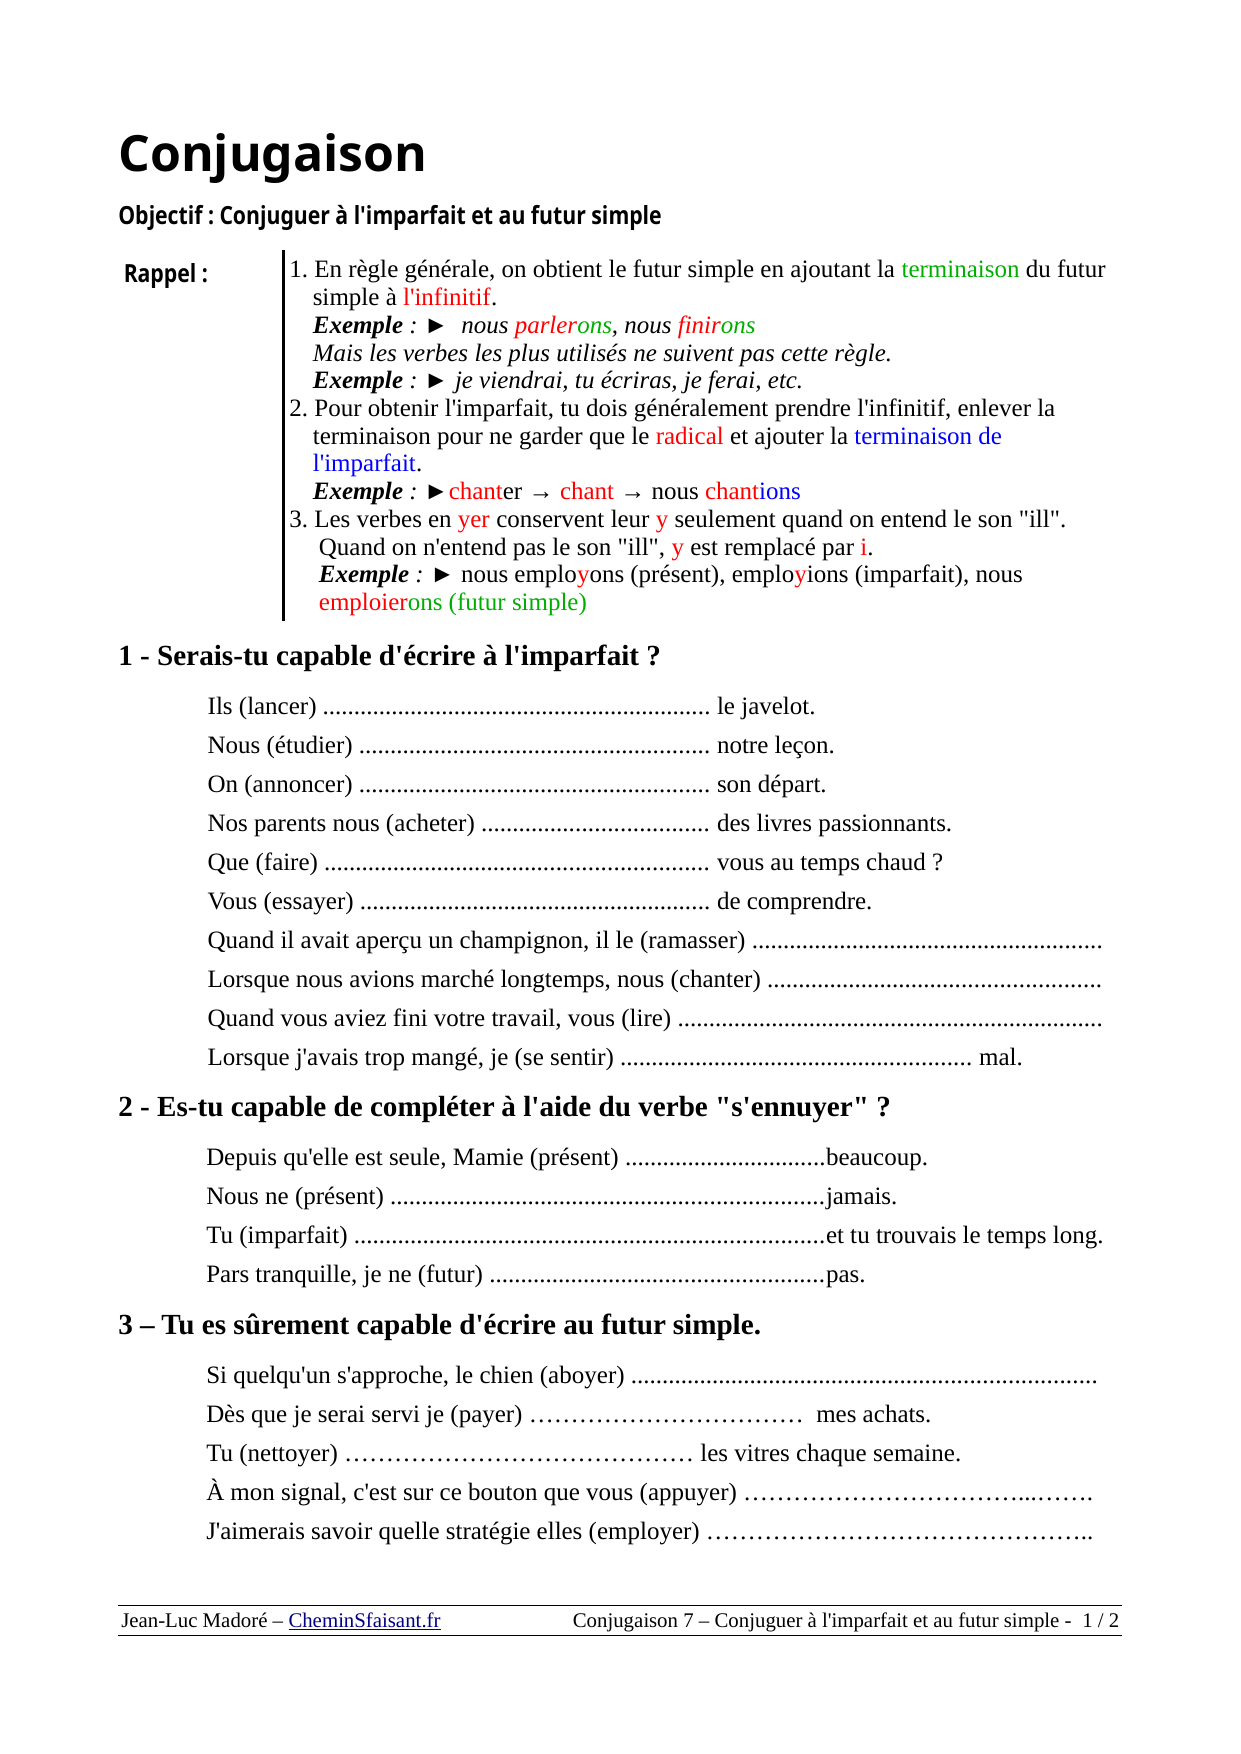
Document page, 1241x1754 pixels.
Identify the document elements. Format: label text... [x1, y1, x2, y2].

text Nous (étudier) notre leçon. [207, 722, 1119, 761]
text Ils (lancer) le javelot. [207, 683, 1119, 722]
text 2 - Es-tu capable de compléter à l'aide du verbe "s'ennuyer" ? [118, 1091, 1122, 1123]
text Pars tranquille, je ne (futur) pas. [206, 1251, 1119, 1290]
text Conjugaison [118, 118, 1122, 186]
text Quand vous aviez fini votre travail, vous (lire) [207, 995, 1119, 1034]
text Tu (nettoyer) …………………………………… les vitres chaque semaine. [206, 1430, 1108, 1469]
text Si quelqu'un s'approche, le chien (aboyer) [206, 1352, 1108, 1391]
text 1 - Serais-tu capable d'écrire à l'imparfait ? [118, 639, 1122, 671]
text Depuis qu'elle est seule, Mamie (présent) beaucoup. [206, 1134, 1119, 1173]
text À mon signal, c'est sur ce bouton que vous (appuyer) ……………………………...……. [206, 1469, 1108, 1508]
text J'aimerais savoir quelle stratégie elles (employer) ……………………………………….. [206, 1508, 1108, 1547]
text Vous (essayer) de comprendre. [207, 878, 1119, 917]
text Tu (imparfait) et tu trouvais le temps long. [206, 1212, 1119, 1251]
text Lorsque j'avais trop mangé, je (se sentir) mal. [207, 1034, 1119, 1073]
text Que (faire) vous au temps chaud ? [207, 839, 1119, 878]
text On (annoncer) son départ. [207, 761, 1119, 800]
text Quand il avait aperçu un champignon, il le (ramasser) [207, 917, 1119, 956]
table_header En règle générale, on obtient le futur simple en ajoutant la terminaison du futur simple à l'infinitif. Exemple : ► nous parlerons, nous finirons Mais les verbes les plus utilisés ne suivent pas cette règle. Exemple : ► je viendrai, tu écriras, je ferai, etc. Pour obtenir l'imparfait, tu dois généralement prendre l'infinitif, enlever la terminaison pour ne garder que le radical et ajouter la terminaison de l'imparfait. Exemple : ►chanter → chant → nous chantions Les verbes en yer conservent leur y seulement quand on entend le son "ill". Quand on n'entend pas le son "ill", y est remplacé par i. Exemple : ► nous employons (présent), employions (imparfait), nous emploierons (futur simple) [285, 250, 1122, 621]
text 3 – Tu es sûrement capable d'écrire au futur simple. [118, 1308, 1122, 1340]
text Lorsque nous avions marché longtemps, nous (chanter) [207, 956, 1119, 995]
table_header Rappel : [118, 250, 282, 621]
text Nous ne (présent) jamais. [206, 1173, 1119, 1212]
text Nos parents nous (acheter) des livres passionnants. [207, 800, 1119, 839]
text Dès que je serai servi je (payer) …………………………… mes achats. [206, 1391, 1108, 1430]
text Objectif : Conjuguer à l'imparfait et au futur simple [118, 198, 1122, 232]
